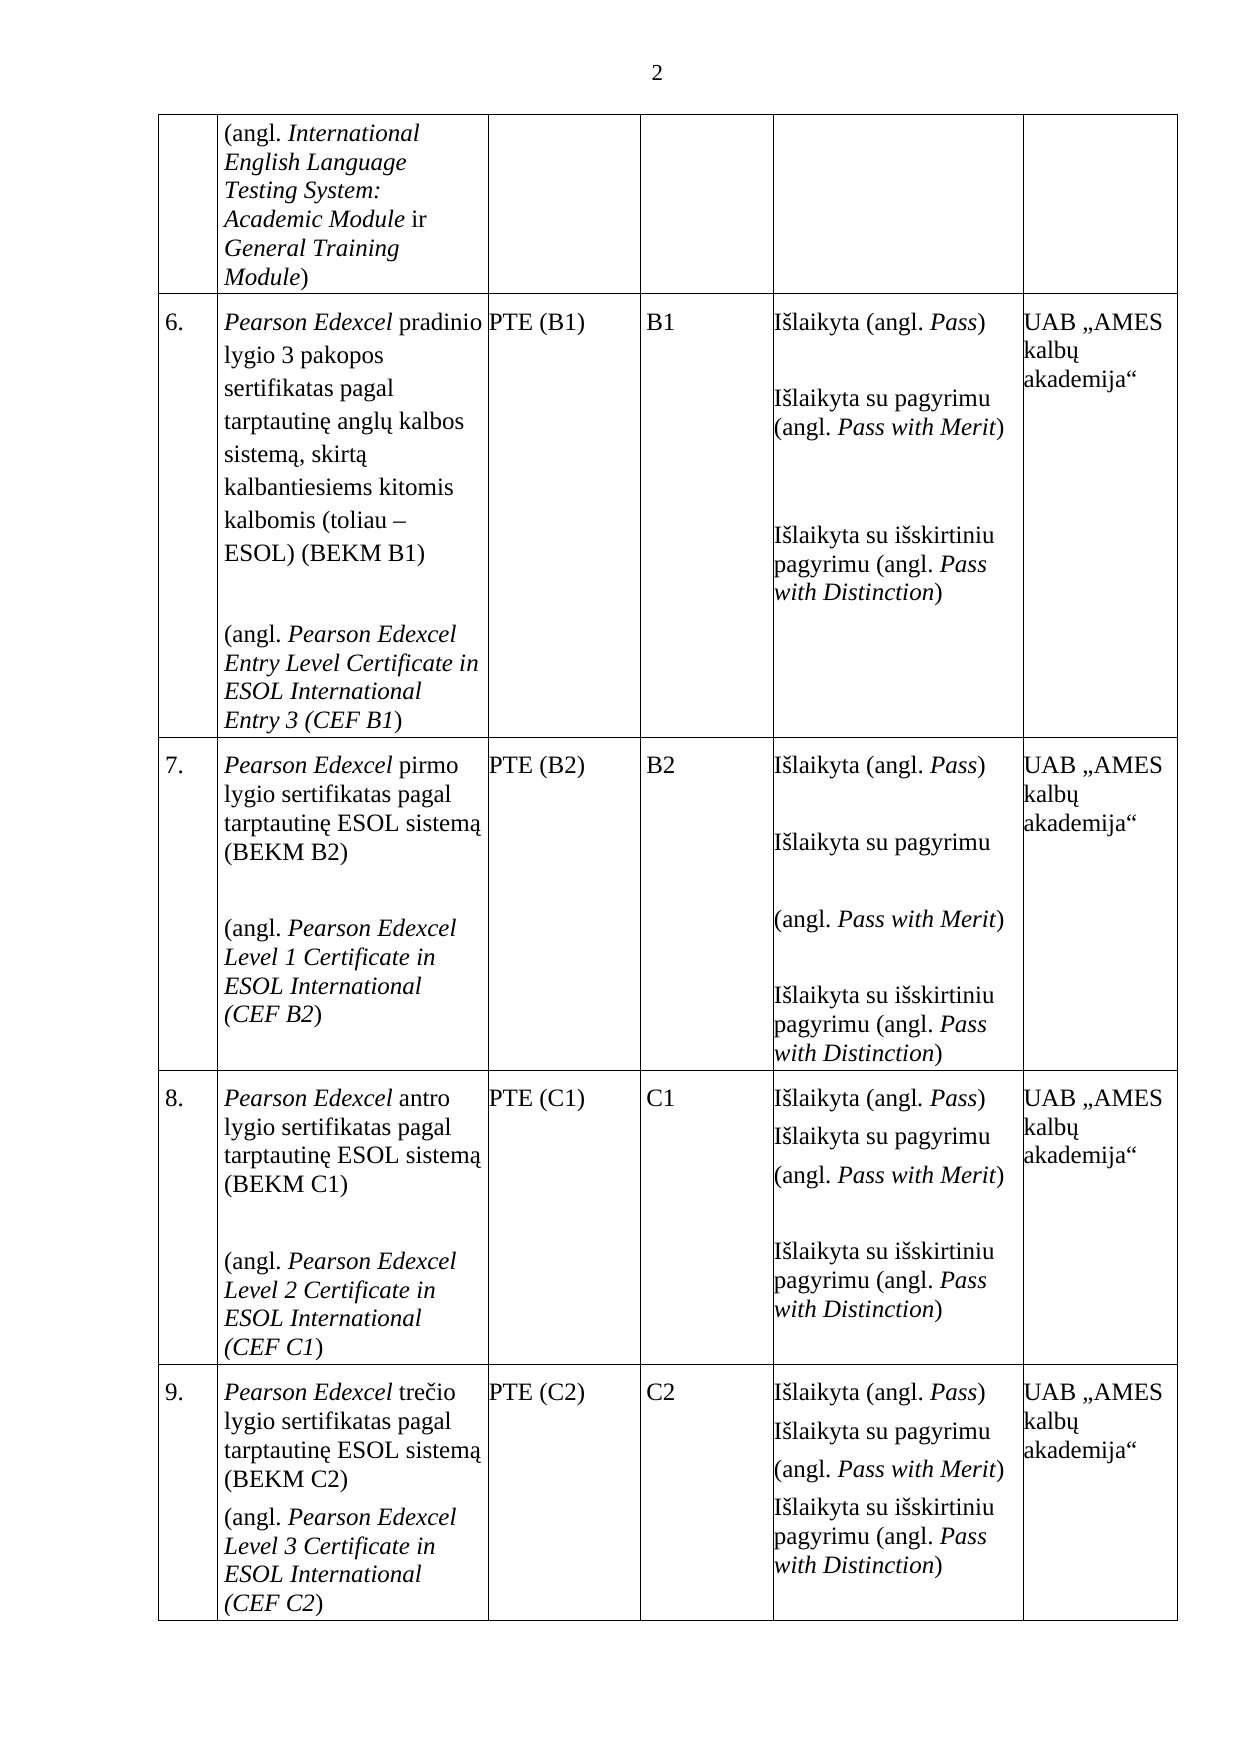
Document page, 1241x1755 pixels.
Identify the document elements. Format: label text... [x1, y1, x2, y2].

table_cell B1 [641, 294, 773, 737]
table_cell Pearson Edexcel trečio lygio sertifikatas pagal tarptautinę ESOL sistemą (BEKM C2) (angl. Pearson Edexcel Level 3 Certificate in ESOL International (CEF C2) [218, 1365, 488, 1620]
table_cell Pearson Edexcel antro lygio sertifikatas pagal tarptautinę ESOL sistemą (BEKM C1) (angl. Pearson Edexcel Level 2 Certificate in ESOL International (CEF C1) [218, 1071, 488, 1364]
table_cell Pearson Edexcel pradinio lygio 3 pakopos sertifikatas pagal tarptautinę anglų kalbos sistemą, skirtą kalbantiesiems kitomis kalbomis (toliau – ESOL) (BEKM B1) (angl. Pearson Edexcel Entry Level Certificate in ESOL International Entry 3 (CEF B1) [218, 294, 488, 737]
table_cell 9. [159, 1365, 217, 1620]
table_cell PTE (B2) [489, 738, 640, 1069]
table_cell [641, 115, 773, 293]
table_cell UAB „AMES kalbų akademija“ [1024, 1071, 1177, 1364]
table_cell 8. [159, 1071, 217, 1364]
table_cell [489, 115, 640, 293]
table_cell UAB „AMES kalbų akademija“ [1024, 1365, 1177, 1620]
table_cell [159, 115, 217, 293]
table_cell Išlaikyta (angl. Pass) Išlaikyta su pagyrimu (angl. Pass with Merit) Išlaikyta su išskirtiniu pagyrimu (angl. Pass with Distinction) [774, 1365, 1023, 1620]
table_cell PTE (B1) [489, 294, 640, 737]
table_cell B2 [641, 738, 773, 1069]
table_cell UAB „AMES kalbų akademija“ [1024, 294, 1177, 737]
table_cell 7. [159, 738, 217, 1069]
table_cell C2 [641, 1365, 773, 1620]
table_cell UAB „AMES kalbų akademija“ [1024, 738, 1177, 1069]
table_cell Išlaikyta (angl. Pass) Išlaikyta su pagyrimu (angl. Pass with Merit) Išlaikyta su išskirtiniu pagyrimu (angl. Pass with Distinction) [774, 1071, 1023, 1364]
table_cell Išlaikyta (angl. Pass) Išlaikyta su pagyrimu (angl. Pass with Merit) Išlaikyta su išskirtiniu pagyrimu (angl. Pass with Distinction) [774, 294, 1023, 737]
table_cell C1 [641, 1071, 773, 1364]
table_cell PTE (C2) [489, 1365, 640, 1620]
table_cell 6. [159, 294, 217, 737]
table_cell Išlaikyta (angl. Pass) Išlaikyta su pagyrimu (angl. Pass with Merit) Išlaikyta su išskirtiniu pagyrimu (angl. Pass with Distinction) [774, 738, 1023, 1069]
table_cell Pearson Edexcel pirmo lygio sertifikatas pagal tarptautinę ESOL sistemą (BEKM B2) (angl. Pearson Edexcel Level 1 Certificate in ESOL International (CEF B2) [218, 738, 488, 1069]
table_cell [1024, 115, 1177, 293]
table_cell [774, 115, 1023, 293]
table_cell PTE (C1) [489, 1071, 640, 1364]
table_cell (angl. International English Language Testing System: Academic Module ir General Training Module) [218, 115, 488, 293]
